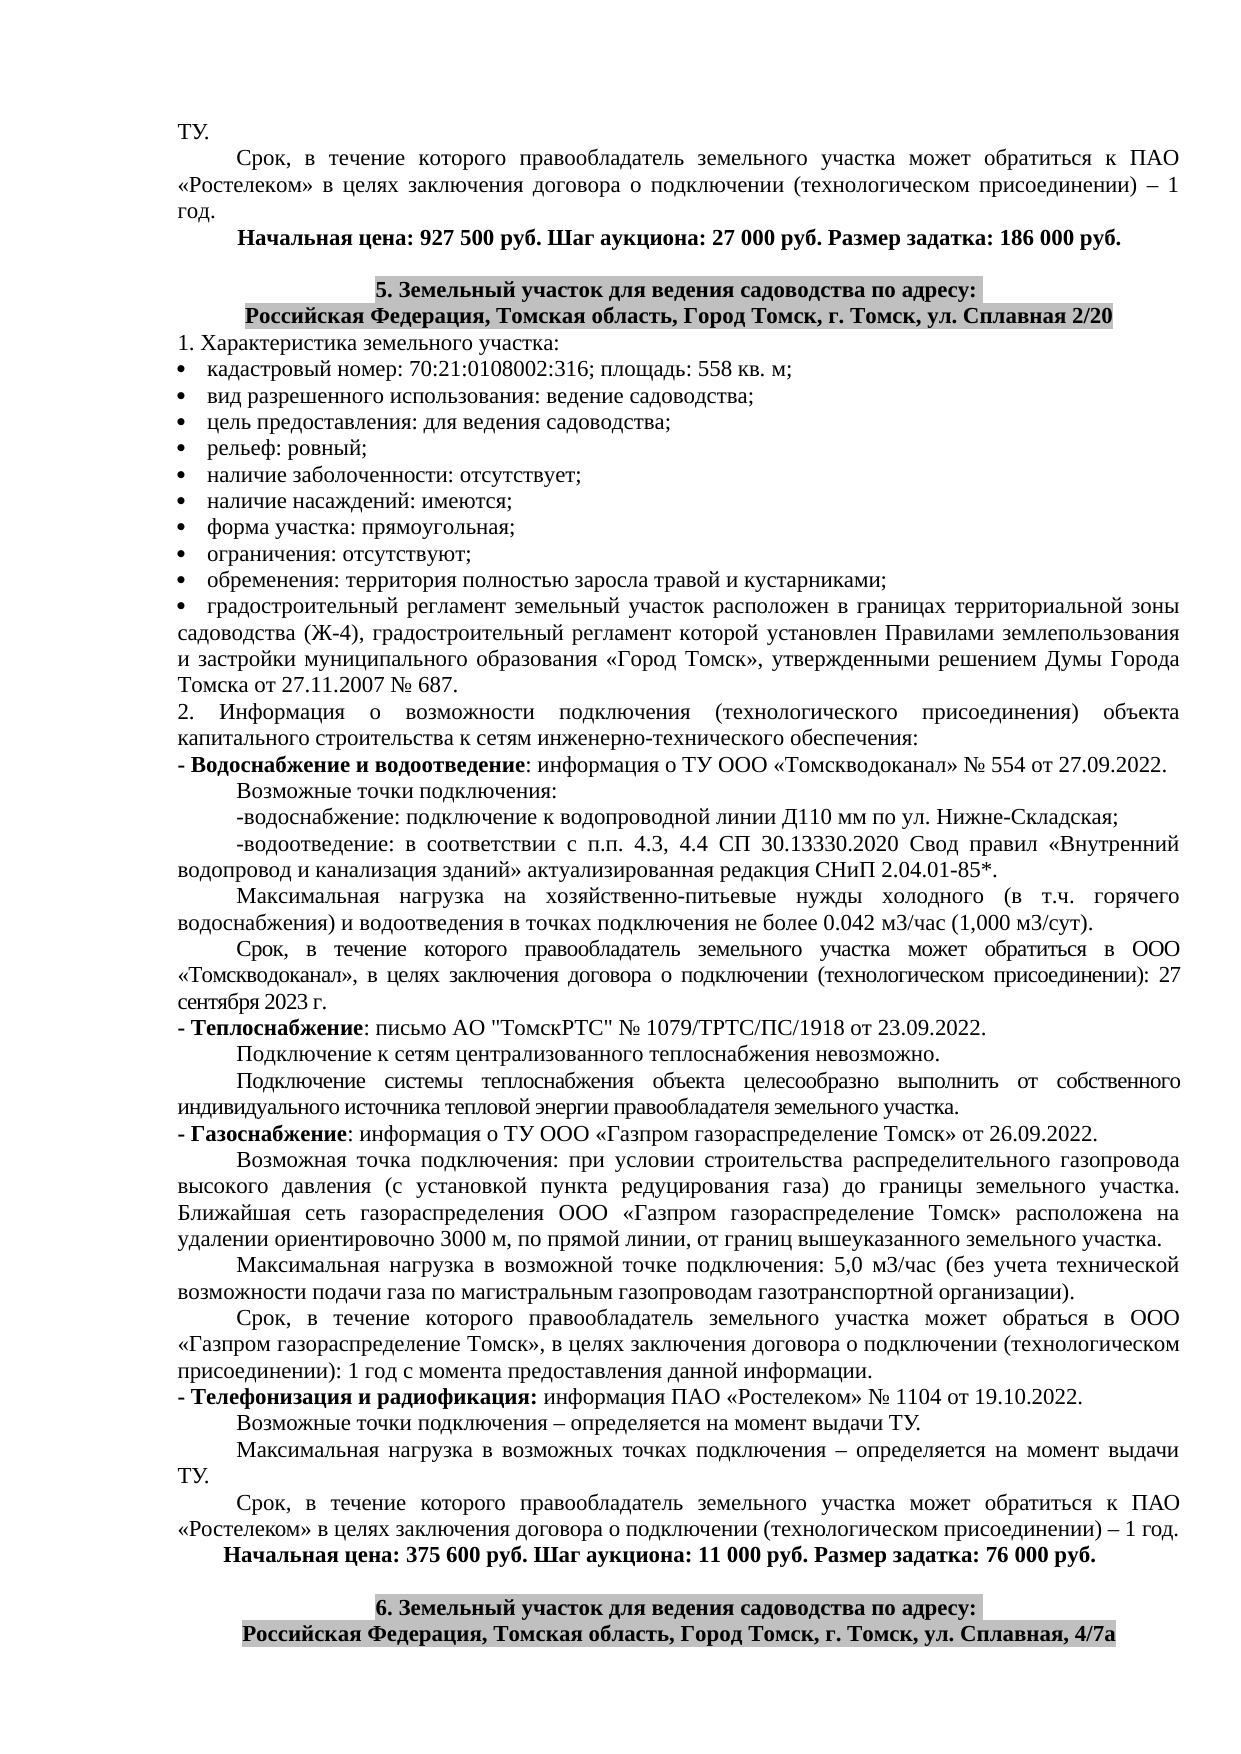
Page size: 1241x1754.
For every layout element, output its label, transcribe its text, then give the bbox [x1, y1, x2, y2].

text Российская Федерация, Томская область, Город Томск, г. Томск, ул. Сплавная, 4/7а [177, 1620, 1181, 1647]
text ТУ. [177, 118, 1181, 144]
text Максимальная нагрузка в возможной точке подключения: 5,0 м3/час (без учета технической возможности подачи газа по магистральным газопроводам газотранспортной организации). [177, 1251, 1181, 1304]
text - Теплоснабжение: письмо АО "ТомскРТС" № 1079/ТРТС/ПС/1918 от 23.09.2022. [177, 1014, 1181, 1041]
text Возможная точка подключения: при условии строительства распределительного газопровода высокого давления (с установкой пункта редуцирования газа) до границы земельного участка. Ближайшая сеть газораспределения ООО «Газпром газораспределение Томск» расположена на удалении ориентировочно 3000 м, по прямой линии, от границ вышеуказанного земельного участка. [177, 1146, 1181, 1251]
list вид разрешенного использования: ведение садоводства; [177, 382, 1181, 408]
text Начальная цена: 375 600 руб. Шаг аукциона: 11 000 руб. Размер задатка: 76 000 руб. [177, 1541, 1181, 1568]
text Возможные точки подключения: [177, 777, 1181, 803]
text - Газоснабжение: информация о ТУ ООО «Газпром газораспределение Томск» от 26.09.2022. [177, 1119, 1181, 1146]
list градостроительный регламент земельный участок расположен в границах территориальной зоны садоводства (Ж-4), градостроительный регламент которой установлен Правилами землепользования и застройки муниципального образования «Город Томск», утвержденными решением Думы Города Томска от 27.11.2007 № 687. [177, 592, 1181, 698]
list рельеф: ровный; [177, 434, 1181, 461]
text 5. Земельный участок для ведения садоводства по адресу: [177, 276, 1181, 303]
text Российская Федерация, Томская область, Город Томск, г. Томск, ул. Сплавная 2/20 [177, 303, 1181, 329]
list наличие заболоченности: отсутствует; [177, 461, 1181, 487]
list кадастровый номер: 70:21:0108002:316; площадь: 558 кв. м; [177, 355, 1181, 382]
list ограничения: отсутствуют; [177, 540, 1181, 566]
list обременения: территория полностью заросла травой и кустарниками; [177, 566, 1181, 592]
text 2. Информация о возможности подключения (технологического присоединения) объекта капитального строительства к сетям инженерно-технического обеспечения: [177, 698, 1181, 751]
text - Водоснабжение и водоотведение: информация о ТУ ООО «Томскводоканал» № 554 от 27.09.2022. [177, 751, 1181, 777]
text Срок, в течение которого правообладатель земельного участка может обратиться к ПАО «Ростелеком» в целях заключения договора о подключении (технологическом присоединении) – 1 год. [177, 144, 1181, 223]
text Срок, в течение которого правообладатель земельного участка может обраться в ООО «Газпром газораспределение Томск», в целях заключения договора о подключении (технологическом присоединении): 1 год с момента предоставления данной информации. [177, 1304, 1181, 1383]
text Максимальная нагрузка в возможных точках подключения – определяется на момент выдачи ТУ. [177, 1436, 1181, 1488]
list цель предоставления: для ведения садоводства; [177, 408, 1181, 434]
text 6. Земельный участок для ведения садоводства по адресу: [177, 1594, 1181, 1620]
text -водоснабжение: подключение к водопроводной линии Д110 мм по ул. Нижне-Складская; [177, 803, 1181, 830]
text Подключение системы теплоснабжения объекта целесообразно выполнить от собственного индивидуального источника тепловой энергии правообладателя земельного участка. [177, 1067, 1181, 1119]
text - Телефонизация и радиофикация: информация ПАО «Ростелеком» № 1104 от 19.10.2022. [177, 1383, 1181, 1409]
text Срок, в течение которого правообладатель земельного участка может обратиться к ПАО «Ростелеком» в целях заключения договора о подключении (технологическом присоединении) – 1 год. [177, 1488, 1181, 1541]
text Максимальная нагрузка на хозяйственно-питьевые нужды холодного (в т.ч. горячего водоснабжения) и водоотведения в точках подключения не более 0.042 м3/час (1,000 м3/сут). [177, 882, 1181, 935]
list наличие насаждений: имеются; [177, 487, 1181, 513]
text Возможные точки подключения – определяется на момент выдачи ТУ. [177, 1409, 1181, 1436]
text 1. Характеристика земельного участка: [177, 329, 1181, 355]
text -водоотведение: в соответствии с п.п. 4.3, 4.4 СП 30.13330.2020 Свод правил «Внутренний водопровод и канализация зданий» актуализированная редакция СНиП 2.04.01-85*. [177, 830, 1181, 882]
text Начальная цена: 927 500 руб. Шаг аукциона: 27 000 руб. Размер задатка: 186 000 руб. [177, 223, 1181, 250]
text Подключение к сетям централизованного теплоснабжения невозможно. [177, 1041, 1181, 1067]
text Срок, в течение которого правообладатель земельного участка может обратиться в ООО «Томскводоканал», в целях заключения договора о подключении (технологическом присоединении): 27 сентября 2023 г. [177, 935, 1181, 1014]
list форма участка: прямоугольная; [177, 513, 1181, 540]
